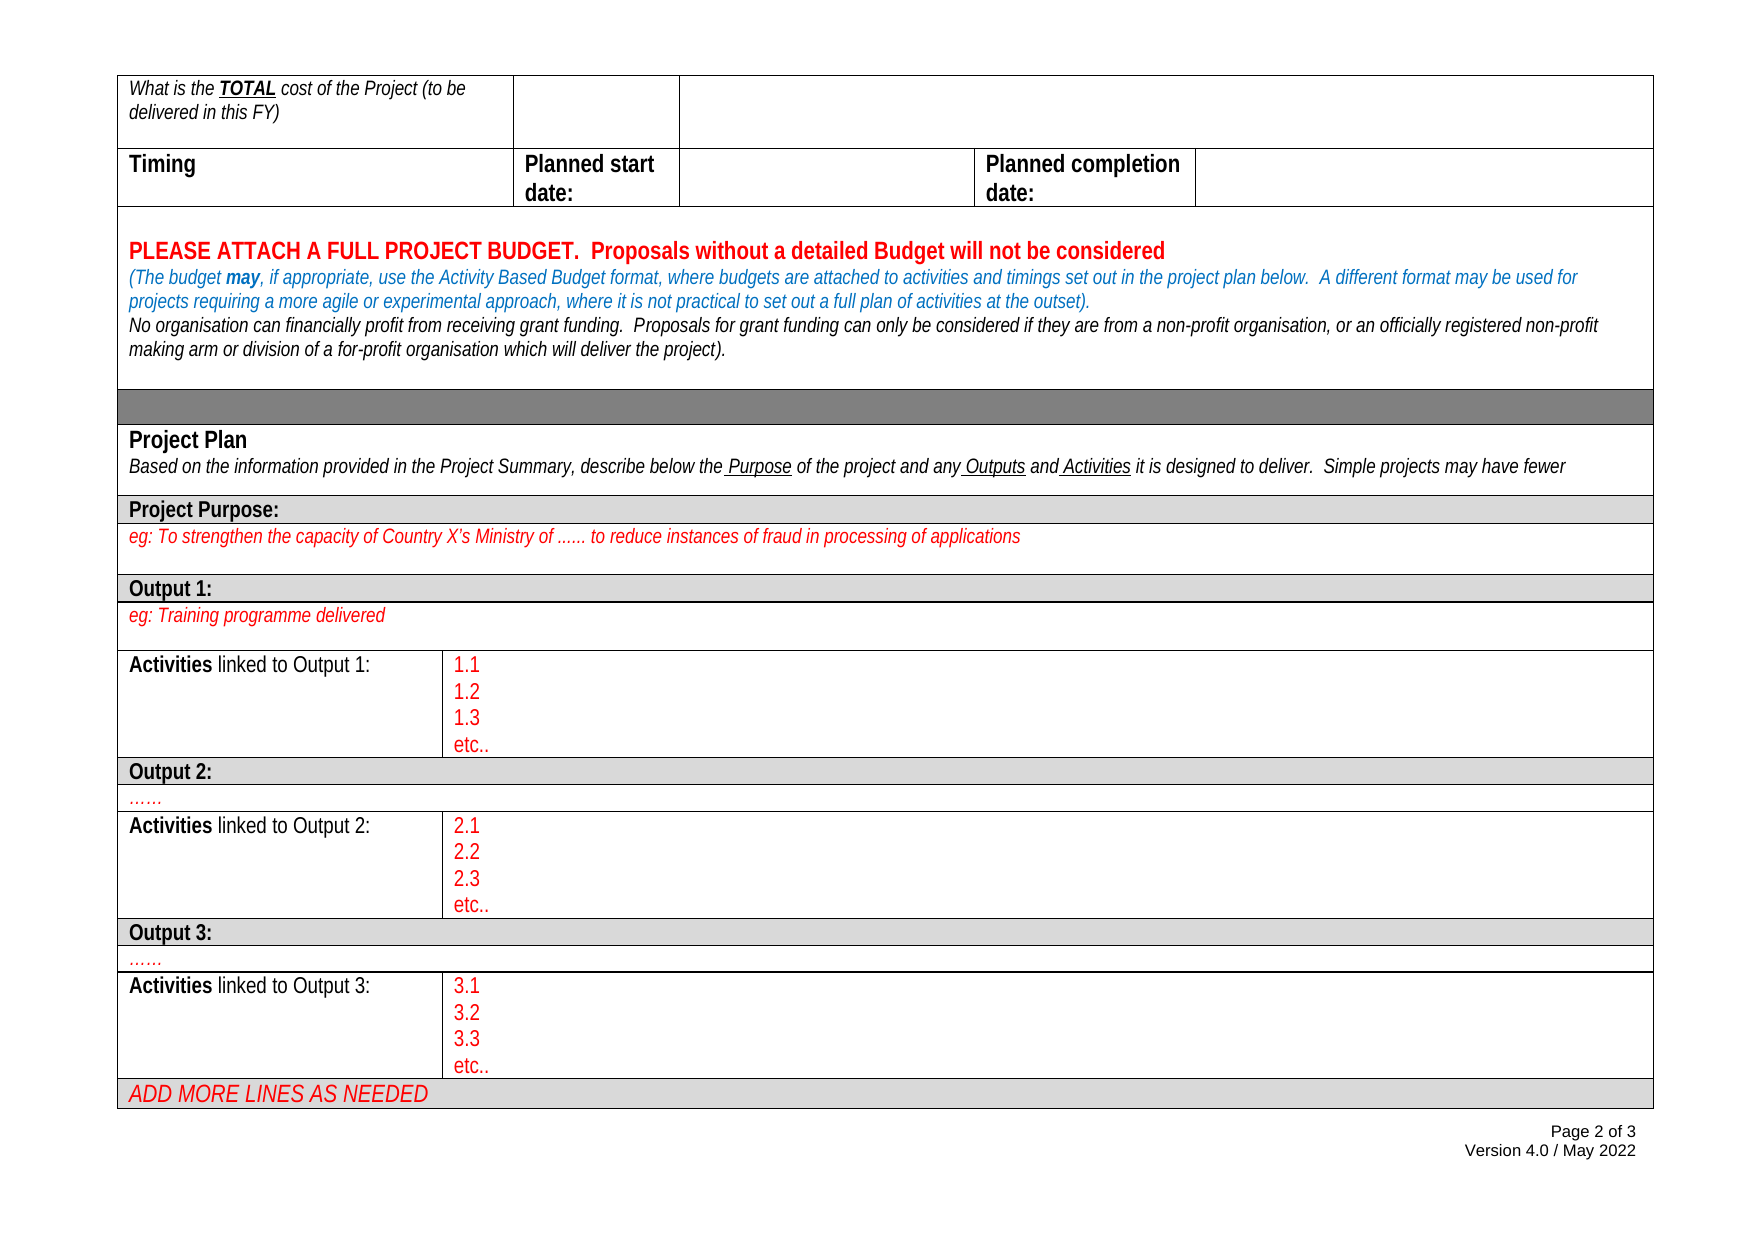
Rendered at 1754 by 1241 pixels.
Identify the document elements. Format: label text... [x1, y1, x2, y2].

table_header [680, 76, 1653, 148]
table_cell 2.1 2.2 2.3 etc.. [443, 812, 1653, 917]
table_cell Project Purpose: [118, 496, 1653, 523]
table_cell [1196, 149, 1653, 206]
table_cell 3.1 3.2 3.3 etc.. [443, 973, 1653, 1078]
table_cell …… [118, 946, 1653, 971]
table_cell [513, 390, 1653, 424]
table_cell Project Plan Based on the information provided in the Project Summary, describe below the Purpose of the project and any Outputs and Activities it is designed to deliver. Simple projects may have fewer [118, 425, 1653, 495]
table_cell Output 3: [118, 919, 1653, 945]
table_cell eg: Training programme delivered [118, 603, 1653, 650]
table_cell [680, 149, 974, 206]
table_cell Activities linked to Output 2: [118, 812, 442, 917]
table_header What is the TOTAL cost of the Project (to be delivered in this FY) [118, 76, 513, 148]
table_cell Planned start date: [514, 149, 679, 206]
table_cell 1.1 1.2 1.3 etc.. [443, 651, 1653, 757]
table_cell Planned completion date: [975, 149, 1195, 206]
table_cell Activities linked to Output 1: [118, 651, 442, 757]
table_cell PLEASE ATTACH A FULL PROJECT BUDGET. Proposals without a detailed Budget will not be considered (The budget may, if appropriate, use the Activity Based Budget format, where budgets are attached to activities and timings set out in the project plan below. A different format may be used for projects requiring a more agile or experimental approach, where it is not practical to set out a full plan of activities at the outset). No organisation can financially profit from receiving grant funding. Proposals for grant funding can only be considered if they are from a non-profit organisation, or an officially registered non-profit making arm or division of a for-profit organisation which will deliver the project). [118, 207, 1653, 389]
table_header [514, 76, 679, 148]
table_cell Activities linked to Output 3: [118, 973, 442, 1078]
table_cell ADD MORE LINES AS NEEDED [118, 1079, 1653, 1108]
table_cell …… [118, 785, 1653, 811]
table_cell [118, 390, 513, 424]
table_cell eg: To strengthen the capacity of Country X’s Ministry of ...... to reduce instances of fraud in processing of applications [118, 524, 1653, 574]
table_cell Timing [118, 149, 513, 206]
table_cell Output 2: [118, 758, 1653, 784]
table_cell Output 1: [118, 575, 1653, 601]
